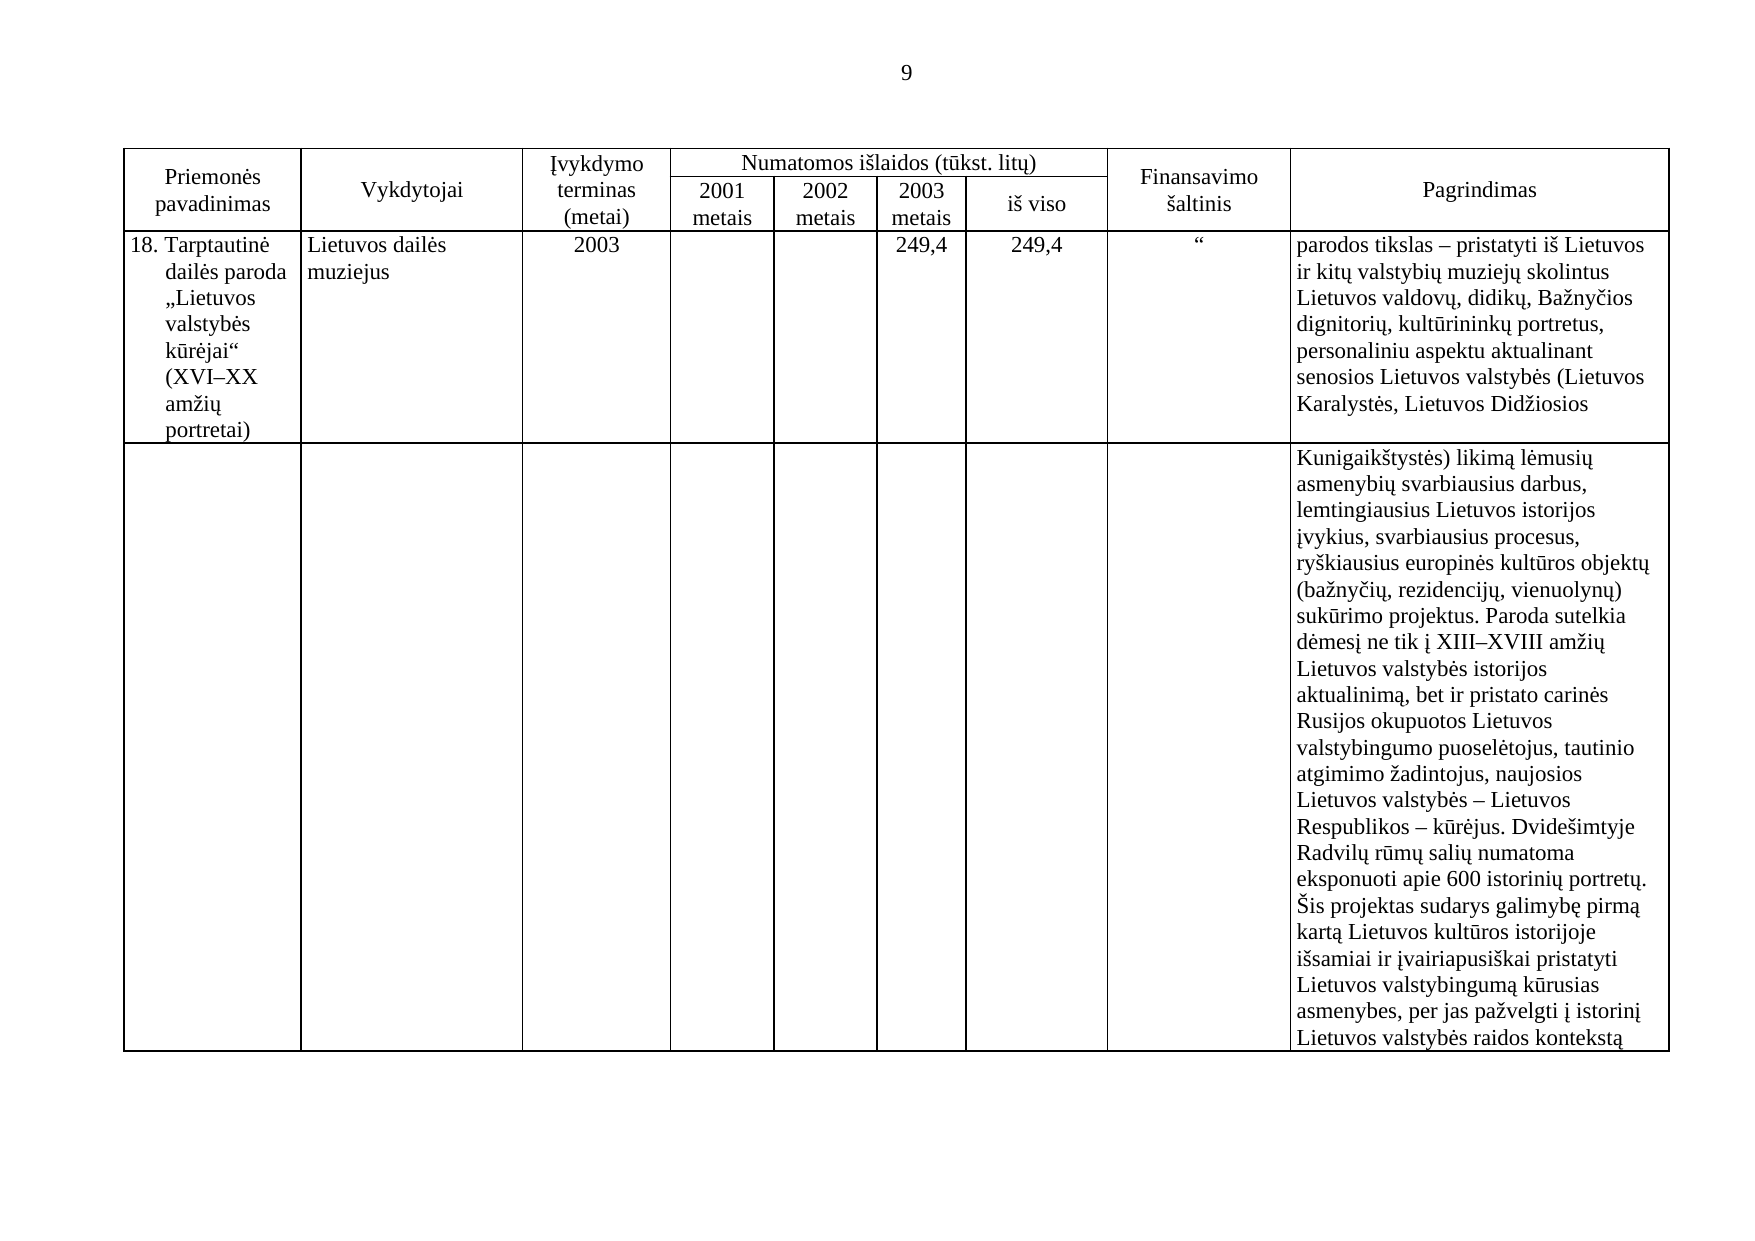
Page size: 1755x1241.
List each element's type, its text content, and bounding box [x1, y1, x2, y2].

table_cell 249,4 [967, 232, 1107, 442]
table_cell [671, 444, 773, 1050]
table_cell [967, 444, 1107, 1050]
table_header Priemonės pavadinimas [125, 149, 300, 230]
table_cell “ [1108, 232, 1290, 442]
table_cell [775, 444, 876, 1050]
table_cell Kunigaikštystės) likimą lėmusių asmenybių svarbiausius darbus, lemtingiausius Lietuvos istorijos įvykius, svarbiausius procesus, ryškiausius europinės kultūros objektų (bažnyčių, rezidencijų, vienuolynų) sukūrimo projektus. Paroda sutelkia dėmesį ne tik į XIII–XVIII amžių Lietuvos valstybės istorijos aktualinimą, bet ir pristato carinės Rusijos okupuotos Lietuvos valstybingumo puoselėtojus, tautinio atgimimo žadintojus, naujosios Lietuvos valstybės – Lietuvos Respublikos – kūrėjus. Dvidešimtyje Radvilų rūmų salių numatoma eksponuoti apie 600 istorinių portretų. Šis projektas sudarys galimybę pirmą kartą Lietuvos kultūros istorijoje išsamiai ir įvairiapusiškai pristatyti Lietuvos valstybingumą kūrusias asmenybes, per jas pažvelgti į istorinį Lietuvos valstybės raidos kontekstą [1291, 444, 1668, 1050]
table_cell [125, 444, 300, 1050]
table_header Finansavimo šaltinis [1108, 149, 1290, 230]
table_header Įvykdymo terminas (metai) [523, 149, 670, 230]
table_cell iš viso [967, 177, 1107, 230]
table_cell 2002 metais [775, 177, 876, 230]
table_header Vykdytojai [302, 149, 522, 230]
table_cell 2003 [523, 232, 670, 442]
table_cell 2003 metais [878, 177, 965, 230]
table_cell [1108, 444, 1290, 1050]
table_header Pagrindimas [1291, 149, 1668, 230]
table_cell [671, 232, 773, 442]
table_cell 18. Tarptautinė dailės paroda „Lietuvos valstybės kūrėjai“ (XVI–XX amžių portretai) [125, 232, 300, 442]
table_cell [523, 444, 670, 1050]
table_cell parodos tikslas – pristatyti iš Lietuvos ir kitų valstybių muziejų skolintus Lietuvos valdovų, didikų, Bažnyčios dignitorių, kultūrininkų portretus, personaliniu aspektu aktualinant senosios Lietuvos valstybės (Lietuvos Karalystės, Lietuvos Didžiosios [1291, 232, 1668, 442]
table_cell [302, 444, 522, 1050]
table_cell [775, 232, 876, 442]
table_cell 249,4 [878, 232, 965, 442]
table_cell 2001 metais [671, 177, 773, 230]
table_header Numatomos išlaidos (tūkst. litų) [671, 149, 1107, 176]
table_cell [878, 444, 965, 1050]
table_cell Lietuvos dailės muziejus [302, 232, 522, 442]
